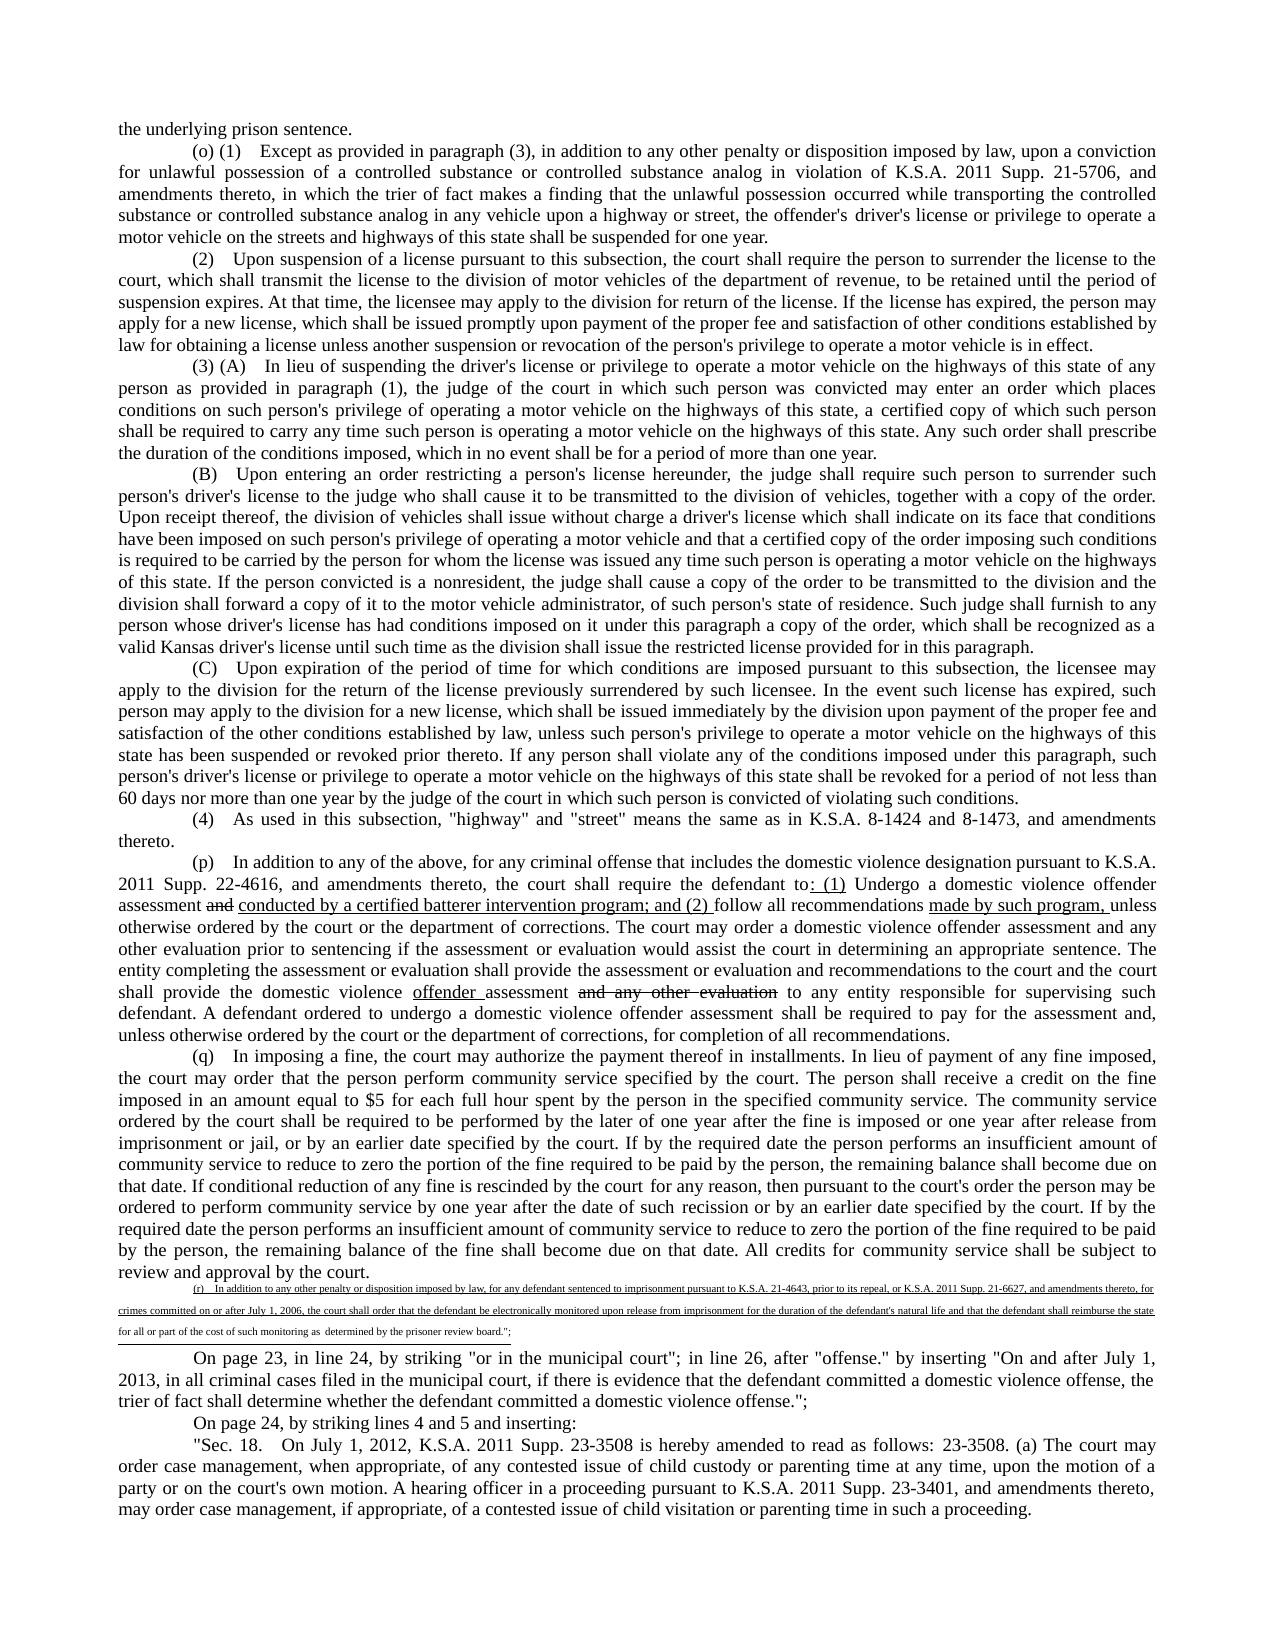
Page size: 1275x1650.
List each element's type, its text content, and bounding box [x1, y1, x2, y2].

text (q) In imposing a fine, the court may authorize the payment thereof in installments. In lieu of payment of any fine imposed, the court may order that the person perform community service specified by the court. The person shall receive a credit on the fine imposed in an amount equal to $5 for each full hour spent by the person in the specified community service. The community service ordered by the court shall be required to be performed by the later of one year after the fine is imposed or one year after release from imprisonment or jail, or by an earlier date specified by the court. If by the required date the person performs an insufficient amount of community service to reduce to zero the portion of the fine required to be paid by the person, the remaining balance shall become due on that date. If conditional reduction of any fine is rescinded by the court for any reason, then pursuant to the court's order the person may be ordered to perform community service by one year after the date of such recission or by an earlier date specified by the court. If by the required date the person performs an insufficient amount of community service to reduce to zero the portion of the fine required to be paid by the person, the remaining balance of the fine shall become due on that date. All credits for community service shall be subject to review and approval by the court. [118, 1045, 1157, 1282]
text (r) In addition to any other penalty or disposition imposed by law, for any defendant sentenced to imprisonment pursuant to K.S.A. 21-4643, prior to its repeal, or K.S.A. 2011 Supp. 21-6627, and amendments thereto, for crimes committed on or after July 1, 2006, the court shall order that the defendant be electronically monitored upon release from imprisonment for the duration of the defendant's natural life and that the defendant shall reimburse the state for all or part of the cost of such monitoring as determined by the prisoner review board."; [118, 1282, 1157, 1347]
text "Sec. 18. On July 1, 2012, K.S.A. 2011 Supp. 23-3508 is hereby amended to read as follows: 23-3508. (a) The court may order case management, when appropriate, of any contested issue of child custody or parenting time at any time, upon the motion of a party or on the court's own motion. A hearing officer in a proceeding pursuant to K.S.A. 2011 Supp. 23-3401, and amendments thereto, may order case management, if appropriate, of a contested issue of child visitation or parenting time in such a proceeding. [118, 1433, 1157, 1520]
text (4) As used in this subsection, "highway" and "street" means the same as in K.S.A. 8-1424 and 8-1473, and amendments thereto. [118, 808, 1157, 851]
text (2) Upon suspension of a license pursuant to this subsection, the court shall require the person to surrender the license to the court, which shall transmit the license to the division of motor vehicles of the department of revenue, to be retained until the period of suspension expires. At that time, the licensee may apply to the division for return of the license. If the license has expired, the person may apply for a new license, which shall be issued promptly upon payment of the proper fee and satisfaction of other conditions established by law for obtaining a license unless another suspension or revocation of the person's privilege to operate a motor vehicle is in effect. [118, 247, 1157, 355]
text On page 24, by striking lines 4 and 5 and inserting: [118, 1412, 1157, 1433]
text (C) Upon expiration of the period of time for which conditions are imposed pursuant to this subsection, the licensee may apply to the division for the return of the license previously surrendered by such licensee. In the event such license has expired, such person may apply to the division for a new license, which shall be issued immediately by the division upon payment of the proper fee and satisfaction of the other conditions established by law, unless such person's privilege to operate a motor vehicle on the highways of this state has been suspended or revoked prior thereto. If any person shall violate any of the conditions imposed under this paragraph, such person's driver's license or privilege to operate a motor vehicle on the highways of this state shall be revoked for a period of not less than 60 days nor more than one year by the judge of the court in which such person is convicted of violating such conditions. [118, 657, 1157, 808]
text On page 23, in line 24, by striking "or in the municipal court"; in line 26, after "offense." by inserting "On and after July 1, 2013, in all criminal cases filed in the municipal court, if there is evidence that the defendant committed a domestic violence offense, the trier of fact shall determine whether the defendant committed a domestic violence offense."; [118, 1347, 1157, 1412]
text (p) In addition to any of the above, for any criminal offense that includes the domestic violence designation pursuant to K.S.A. 2011 Supp. 22-4616, and amendments thereto, the court shall require the defendant to: (1) Undergo a domestic violence offender assessment and conducted by a certified batterer intervention program; and (2) follow all recommendations made by such program, unless otherwise ordered by the court or the department of corrections. The court may order a domestic violence offender assessment and any other evaluation prior to sentencing if the assessment or evaluation would assist the court in determining an appropriate sentence. The entity completing the assessment or evaluation shall provide the assessment or evaluation and recommendations to the court and the court shall provide the domestic violence offender assessment and any other evaluation to any entity responsible for supervising such defendant. A defendant ordered to undergo a domestic violence offender assessment shall be required to pay for the assessment and, unless otherwise ordered by the court or the department of corrections, for completion of all recommendations. [118, 851, 1157, 1045]
text (B) Upon entering an order restricting a person's license hereunder, the judge shall require such person to surrender such person's driver's license to the judge who shall cause it to be transmitted to the division of vehicles, together with a copy of the order. Upon receipt thereof, the division of vehicles shall issue without charge a driver's license which shall indicate on its face that conditions have been imposed on such person's privilege of operating a motor vehicle and that a certified copy of the order imposing such conditions is required to be carried by the person for whom the license was issued any time such person is operating a motor vehicle on the highways of this state. If the person convicted is a nonresident, the judge shall cause a copy of the order to be transmitted to the division and the division shall forward a copy of it to the motor vehicle administrator, of such person's state of residence. Such judge shall furnish to any person whose driver's license has had conditions imposed on it under this paragraph a copy of the order, which shall be recognized as a valid Kansas driver's license until such time as the division shall issue the restricted license provided for in this paragraph. [118, 463, 1157, 657]
text (3) (A) In lieu of suspending the driver's license or privilege to operate a motor vehicle on the highways of this state of any person as provided in paragraph (1), the judge of the court in which such person was convicted may enter an order which places conditions on such person's privilege of operating a motor vehicle on the highways of this state, a certified copy of which such person shall be required to carry any time such person is operating a motor vehicle on the highways of this state. Any such order shall prescribe the duration of the conditions imposed, which in no event shall be for a period of more than one year. [118, 355, 1157, 463]
text (o) (1) Except as provided in paragraph (3), in addition to any other penalty or disposition imposed by law, upon a conviction for unlawful possession of a controlled substance or controlled substance analog in violation of K.S.A. 2011 Supp. 21-5706, and amendments thereto, in which the trier of fact makes a finding that the unlawful possession occurred while transporting the controlled substance or controlled substance analog in any vehicle upon a highway or street, the offender's driver's license or privilege to operate a motor vehicle on the streets and highways of this state shall be suspended for one year. [118, 140, 1157, 247]
text the underlying prison sentence. [118, 118, 1157, 140]
